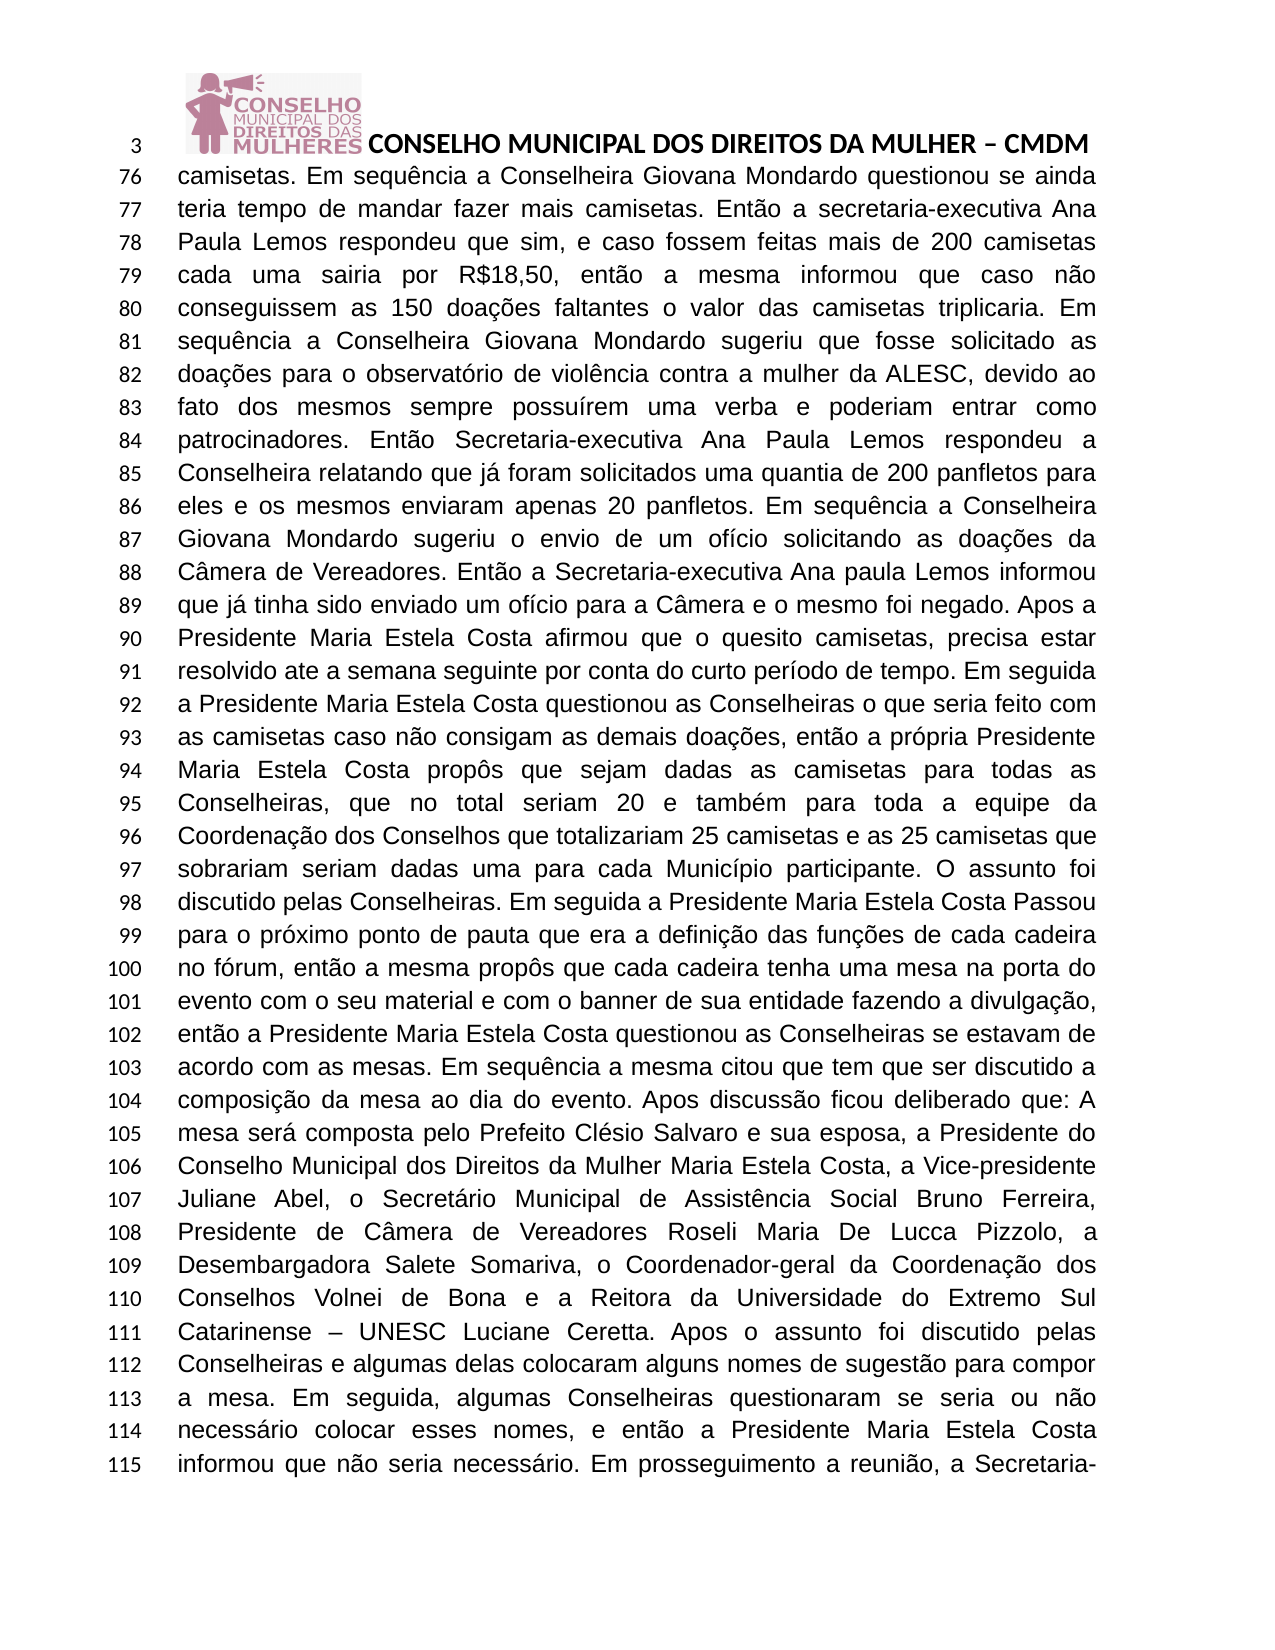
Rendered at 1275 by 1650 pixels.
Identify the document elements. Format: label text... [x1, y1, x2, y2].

picture [185, 73, 362, 154]
text camisetas. Em sequência a Conselheira Giovana Mondardo questionou se ainda teria tempo de mandar fazer mais camisetas. Então a secretaria-executiva Ana Paula Lemos respondeu que sim, e caso fossem feitas mais de 200 camisetas cada uma sairia por R$18,50, então a mesma informou que caso não conseguissem as 150 doações faltantes o valor das camisetas triplicaria. Em sequência a Conselheira Giovana Mondardo sugeriu que fosse solicitado as doações para o observatório de violência contra a mulher da ALESC, devido ao fato dos mesmos sempre possuírem uma verba e poderiam entrar como patrocinadores. Então Secretaria-executiva Ana Paula Lemos respondeu a Conselheira relatando que já foram solicitados uma quantia de 200 panfletos para eles e os mesmos enviaram apenas 20 panfletos. Em sequência a Conselheira Giovana Mondardo sugeriu o envio de um ofício solicitando as doações da Câmera de Vereadores. Então a Secretaria-executiva Ana paula Lemos informou que já tinha sido enviado um ofício para a Câmera e o mesmo foi negado. Apos a Presidente Maria Estela Costa afirmou que o quesito camisetas, precisa estar resolvido ate a semana seguinte por conta do curto período de tempo. Em seguida a Presidente Maria Estela Costa questionou as Conselheiras o que seria feito com as camisetas caso não consigam as demais doações, então a própria Presidente Maria Estela Costa propôs que sejam dadas as camisetas para todas as Conselheiras, que no total seriam 20 e também para toda a equipe da Coordenação dos Conselhos que totalizariam 25 camisetas e as 25 camisetas que sobrariam seriam dadas uma para cada Município participante. O assunto foi discutido pelas Conselheiras. Em seguida a Presidente Maria Estela Costa Passou para o próximo ponto de pauta que era a definição das funções de cada cadeira no fórum, então a mesma propôs que cada cadeira tenha uma mesa na porta do evento com o seu material e com o banner de sua entidade fazendo a divulgação, então a Presidente Maria Estela Costa questionou as Conselheiras se estavam de acordo com as mesas. Em sequência a mesma citou que tem que ser discutido a composição da mesa ao dia do evento. Apos discussão ficou deliberado que: A mesa será composta pelo Prefeito Clésio Salvaro e sua esposa, a Presidente do Conselho Municipal dos Direitos da Mulher Maria Estela Costa, a Vice-presidente Juliane Abel, o Secretário Municipal de Assistência Social Bruno Ferreira, Presidente de Câmera de Vereadores Roseli Maria De Lucca Pizzolo, a Desembargadora Salete Somariva, o Coordenador-geral da Coordenação dos Conselhos Volnei de Bona e a Reitora da Universidade do Extremo Sul Catarinense – UNESC Luciane Ceretta. Apos o assunto foi discutido pelas Conselheiras e algumas delas colocaram alguns nomes de sugestão para compor a mesa. Em seguida, algumas Conselheiras questionaram se seria ou não necessário colocar esses nomes, e então a Presidente Maria Estela Costa informou que não seria necessário. Em prosseguimento a reunião, a Secretaria- [177, 161, 1098, 1477]
